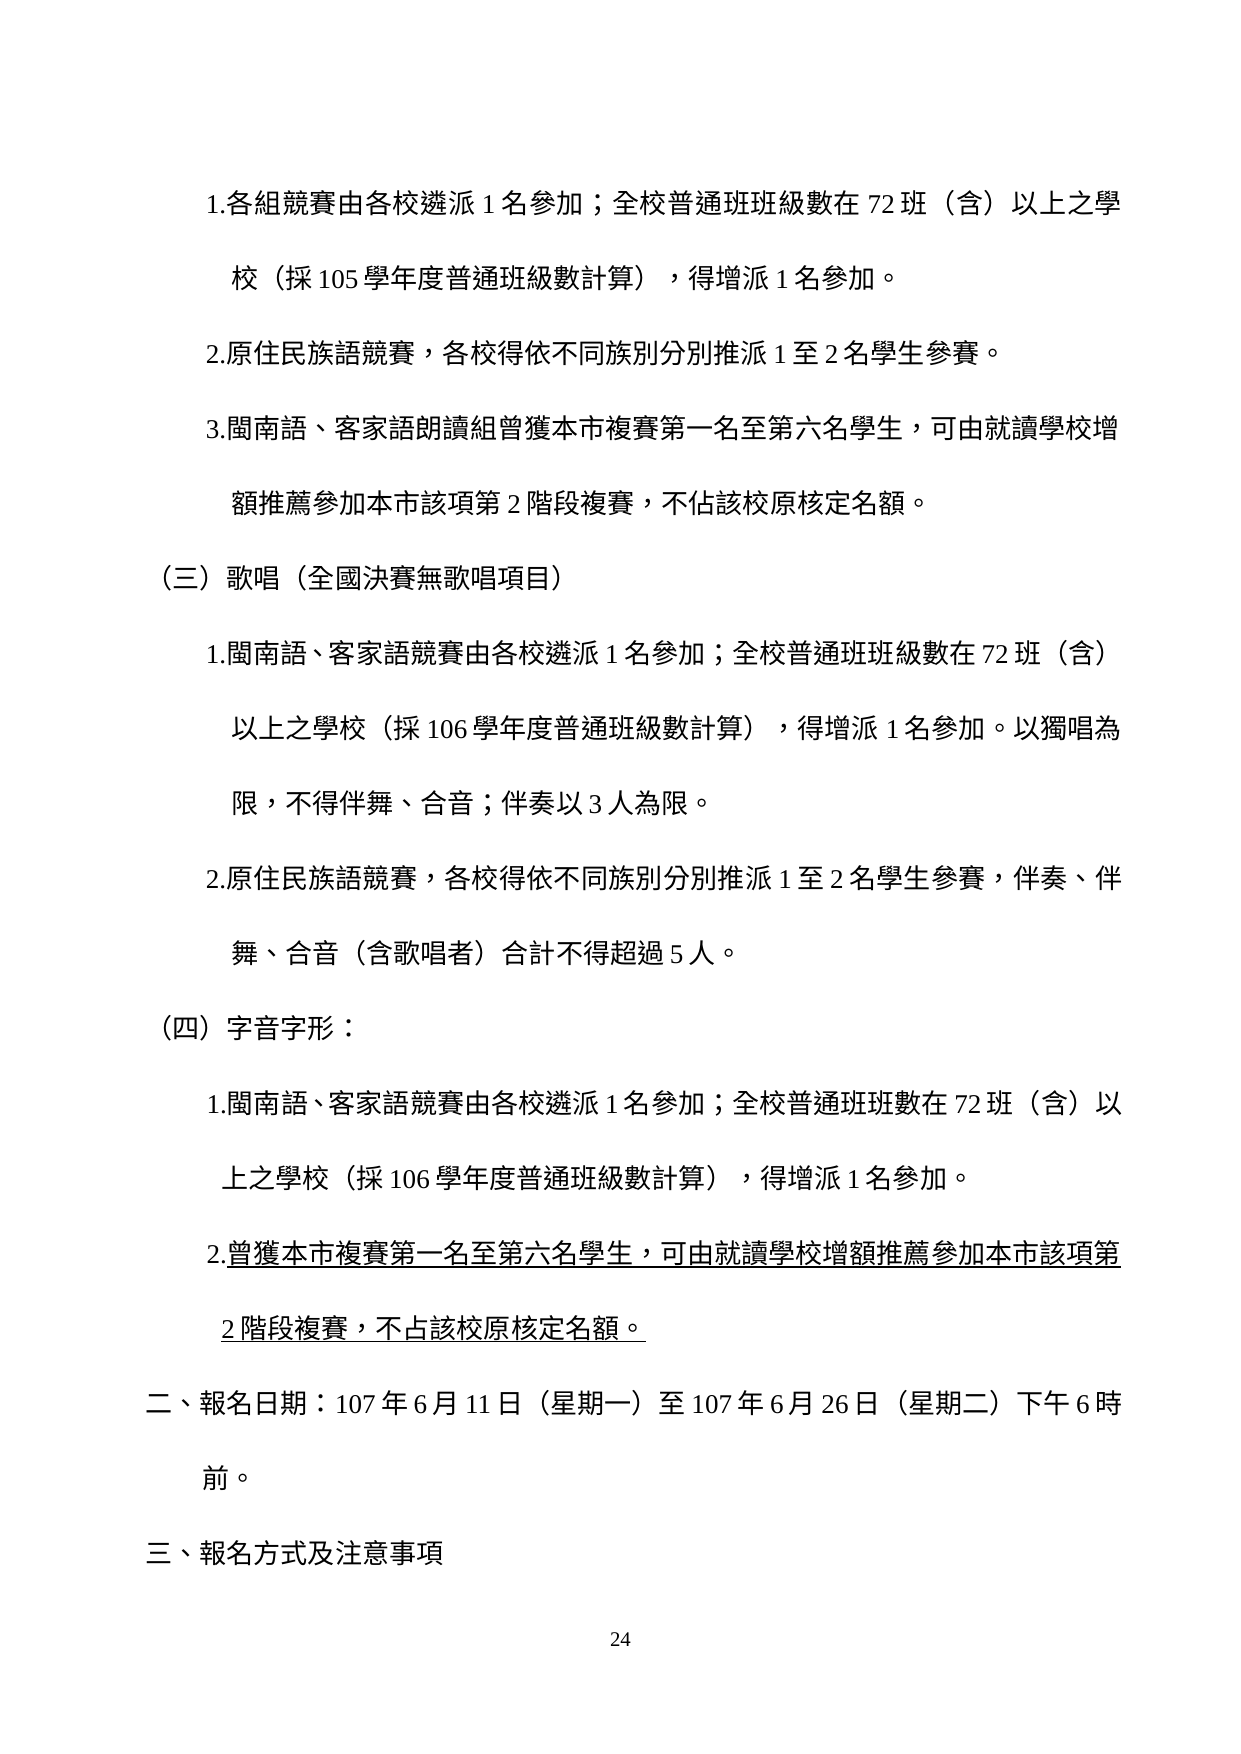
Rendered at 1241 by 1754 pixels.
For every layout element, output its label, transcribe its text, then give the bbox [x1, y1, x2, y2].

text （三）歌唱（全國決賽無歌唱項目） [145, 539, 1122, 614]
text 二、報名日期：107年6月11日（星期一）至107年6月26日（星期二）下午6時前。 [145, 1364, 1122, 1514]
text 三、報名方式及注意事項 [145, 1514, 1122, 1589]
text 2.原住民族語競賽，各校得依不同族別分別推派1至2名學生參賽，伴奏、伴舞、合音（含歌唱者）合計不得超過5人。 [206, 839, 1122, 989]
text 1.閩南語、客家語競賽由各校遴派1名參加；全校普通班班級數在72班（含）以上之學校（採106學年度普通班級數計算），得增派1名參加。以獨唱為限，不得伴舞、合音；伴奏以3人為限。 [206, 614, 1122, 839]
text 1.各組競賽由各校遴派1名參加；全校普通班班級數在72班（含）以上之學校（採105學年度普通班級數計算），得增派1名參加。 [206, 164, 1122, 314]
text 3.閩南語、客家語朗讀組曾獲本市複賽第一名至第六名學生，可由就讀學校增額推薦參加本市該項第2階段複賽，不佔該校原核定名額。 [206, 389, 1122, 539]
text 1.閩南語、客家語競賽由各校遴派1名參加；全校普通班班數在72班（含）以上之學校（採106學年度普通班級數計算），得增派1名參加。 [206, 1064, 1122, 1214]
text （四）字音字形： [145, 989, 1122, 1064]
text 2.原住民族語競賽，各校得依不同族別分別推派1至2名學生參賽。 [206, 314, 1122, 389]
text 2.曾獲本市複賽第一名至第六名學生，可由就讀學校增額推薦參加本市該項第2階段複賽，不占該校原核定名額。 [206, 1214, 1122, 1364]
